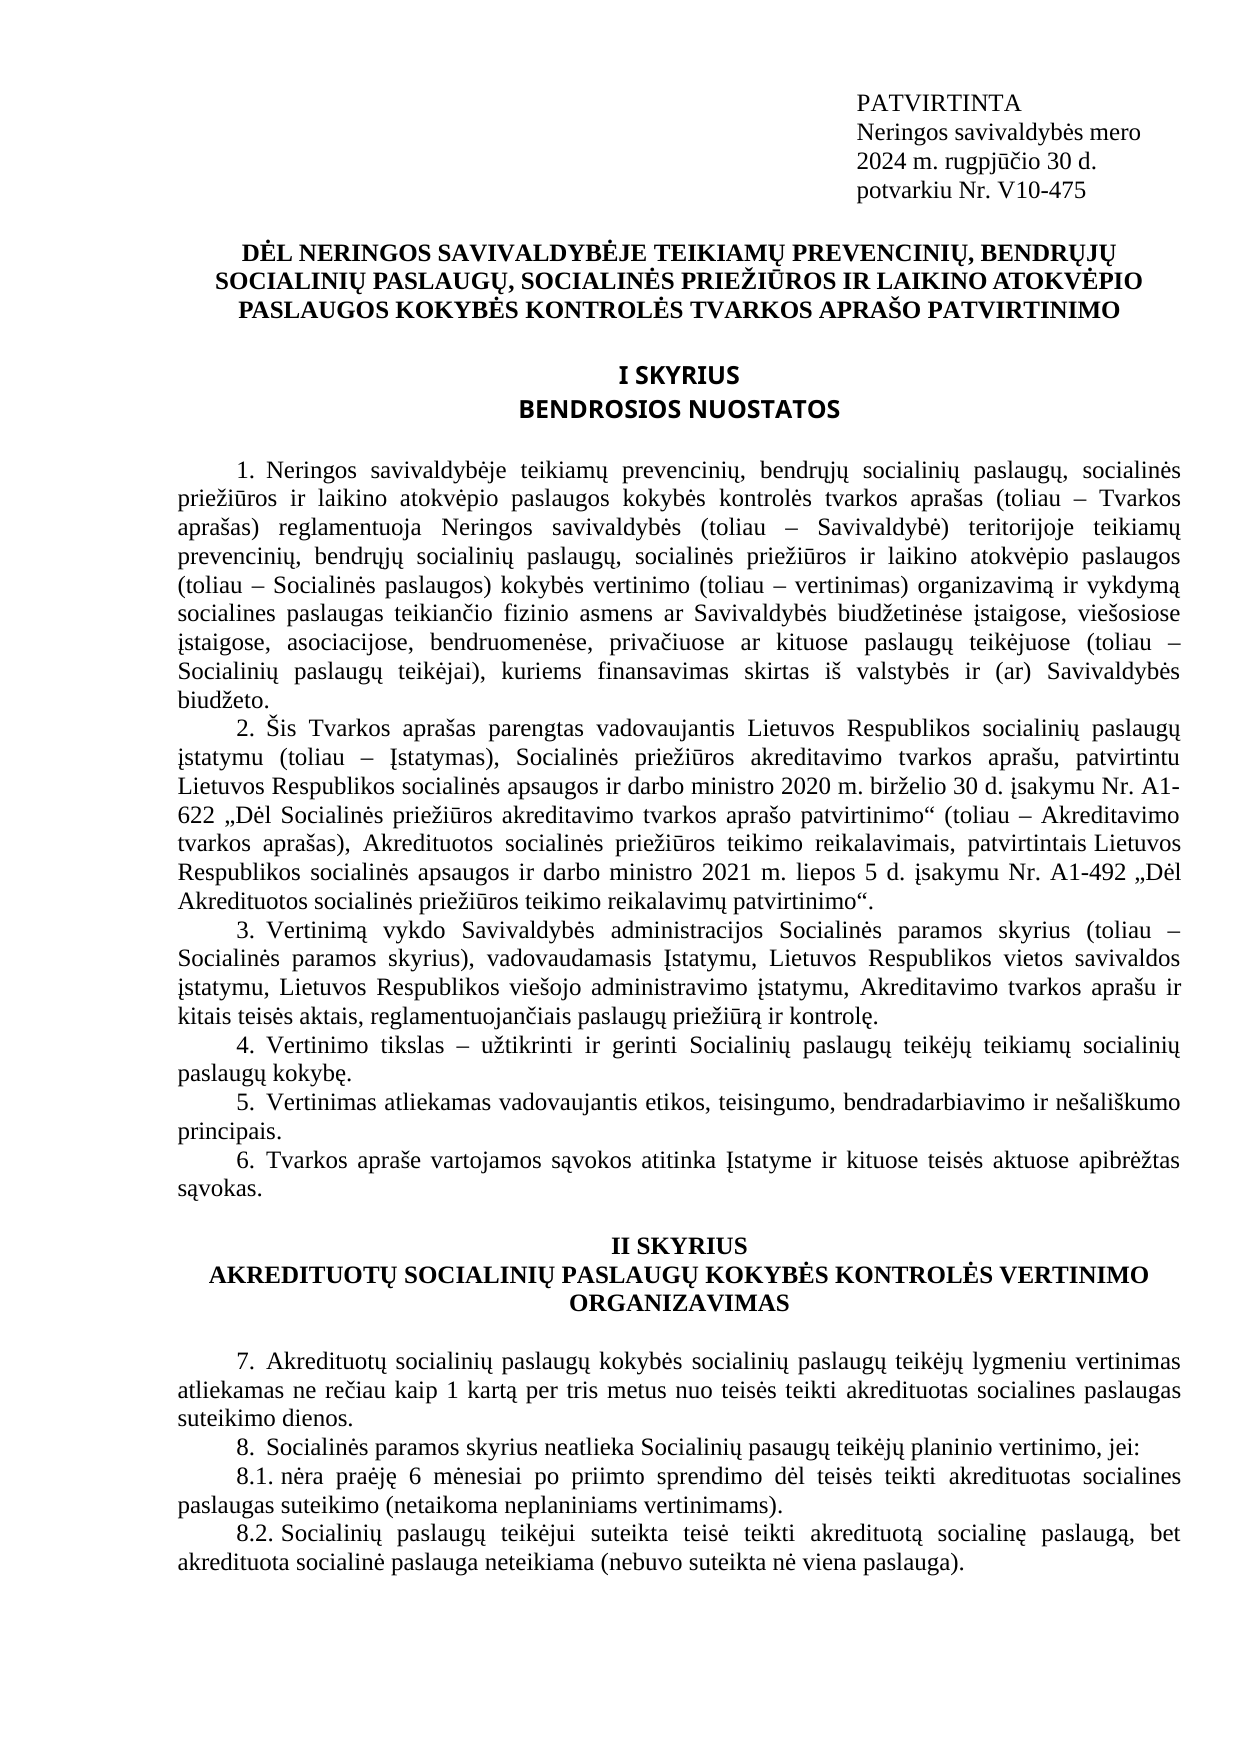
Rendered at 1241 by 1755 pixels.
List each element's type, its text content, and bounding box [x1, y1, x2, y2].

text 8.1. nėra praėję 6 mėnesiai po priimto sprendimo dėl teisės teikti akredituotas socialines paslaugas suteikimo (netaikoma neplaniniams vertinimams). [177, 1461, 1181, 1518]
text 2. Šis Tvarkos aprašas parengtas vadovaujantis Lietuvos Respublikos socialinių paslaugų įstatymu (toliau – Įstatymas), Socialinės priežiūros akreditavimo tvarkos aprašu, patvirtintu Lietuvos Respublikos socialinės apsaugos ir darbo ministro 2020 m. birželio 30 d. įsakymu Nr. A1-622 „Dėl Socialinės priežiūros akreditavimo tvarkos aprašo patvirtinimo“ (toliau – Akreditavimo tvarkos aprašas), Akredituotos socialinės priežiūros teikimo reikalavimais, patvirtintais Lietuvos Respublikos socialinės apsaugos ir darbo ministro 2021 m. liepos 5 d. įsakymu Nr. A1-492 „Dėl Akredituotos socialinės priežiūros teikimo reikalavimų patvirtinimo“. [177, 713, 1181, 915]
text 8. Socialinės paramos skyrius neatlieka Socialinių pasaugų teikėjų planinio vertinimo, jei: [177, 1432, 1181, 1461]
text DĖL NERINGOS SAVIVALDYBĖJE TEIKIAMŲ PREVENCINIŲ, BENDRŲJŲ SOCIALINIŲ PASLAUGŲ, SOCIALINĖS PRIEŽIŪROS IR LAIKINO ATOKVĖPIO PASLAUGOS KOKYBĖS KONTROLĖS TVARKOS APRAŠO PATVIRTINIMO [177, 238, 1181, 324]
text 2024 m. rugpjūčio 30 d. [177, 146, 1181, 175]
text 7. Akredituotų socialinių paslaugų kokybės socialinių paslaugų teikėjų lygmeniu vertinimas atliekamas ne rečiau kaip 1 kartą per tris metus nuo teisės teikti akredituotas socialines paslaugas suteikimo dienos. [177, 1346, 1181, 1432]
text I SKYRIUS [177, 358, 1181, 392]
text 5. Vertinimas atliekamas vadovaujantis etikos, teisingumo, bendradarbiavimo ir nešališkumo principais. [177, 1087, 1181, 1145]
text BENDROSIOS NUOSTATOS [177, 392, 1181, 426]
text 8.2. Socialinių paslaugų teikėjui suteikta teisė teikti akredituotą socialinę paslaugą, bet akredituota socialinė paslauga neteikiama (nebuvo suteikta nė viena paslauga). [177, 1518, 1181, 1576]
text AKREDITUOTŲ SOCIALINIŲ PASLAUGŲ KOKYBĖS KONTROLĖS VERTINIMO ORGANIZAVIMAS [177, 1260, 1181, 1317]
text 3. Vertinimą vykdo Savivaldybės administracijos Socialinės paramos skyrius (toliau – Socialinės paramos skyrius), vadovaudamasis Įstatymu, Lietuvos Respublikos vietos savivaldos įstatymu, Lietuvos Respublikos viešojo administravimo įstatymu, Akreditavimo tvarkos aprašu ir kitais teisės aktais, reglamentuojančiais paslaugų priežiūrą ir kontrolę. [177, 915, 1181, 1030]
text Neringos savivaldybės mero [177, 117, 1181, 146]
text II SKYRIUS [177, 1231, 1181, 1260]
text 4. Vertinimo tikslas – užtikrinti ir gerinti Socialinių paslaugų teikėjų teikiamų socialinių paslaugų kokybę. [177, 1030, 1181, 1087]
text 6. Tvarkos apraše vartojamos sąvokos atitinka Įstatyme ir kituose teisės aktuose apibrėžtas sąvokas. [177, 1145, 1181, 1202]
text potvarkiu Nr. V10-475 [177, 175, 1181, 203]
text 1. Neringos savivaldybėje teikiamų prevencinių, bendrųjų socialinių paslaugų, socialinės priežiūros ir laikino atokvėpio paslaugos kokybės kontrolės tvarkos aprašas (toliau – Tvarkos aprašas) reglamentuoja Neringos savivaldybės (toliau – Savivaldybė) teritorijoje teikiamų prevencinių, bendrųjų socialinių paslaugų, socialinės priežiūros ir laikino atokvėpio paslaugos (toliau – Socialinės paslaugos) kokybės vertinimo (toliau – vertinimas) organizavimą ir vykdymą socialines paslaugas teikiančio fizinio asmens ar Savivaldybės biudžetinėse įstaigose, viešosiose įstaigose, asociacijose, bendruomenėse, privačiuose ar kituose paslaugų teikėjuose (toliau – Socialinių paslaugų teikėjai), kuriems finansavimas skirtas iš valstybės ir (ar) Savivaldybės biudžeto. [177, 455, 1181, 713]
text PATVIRTINTA [177, 88, 1181, 117]
